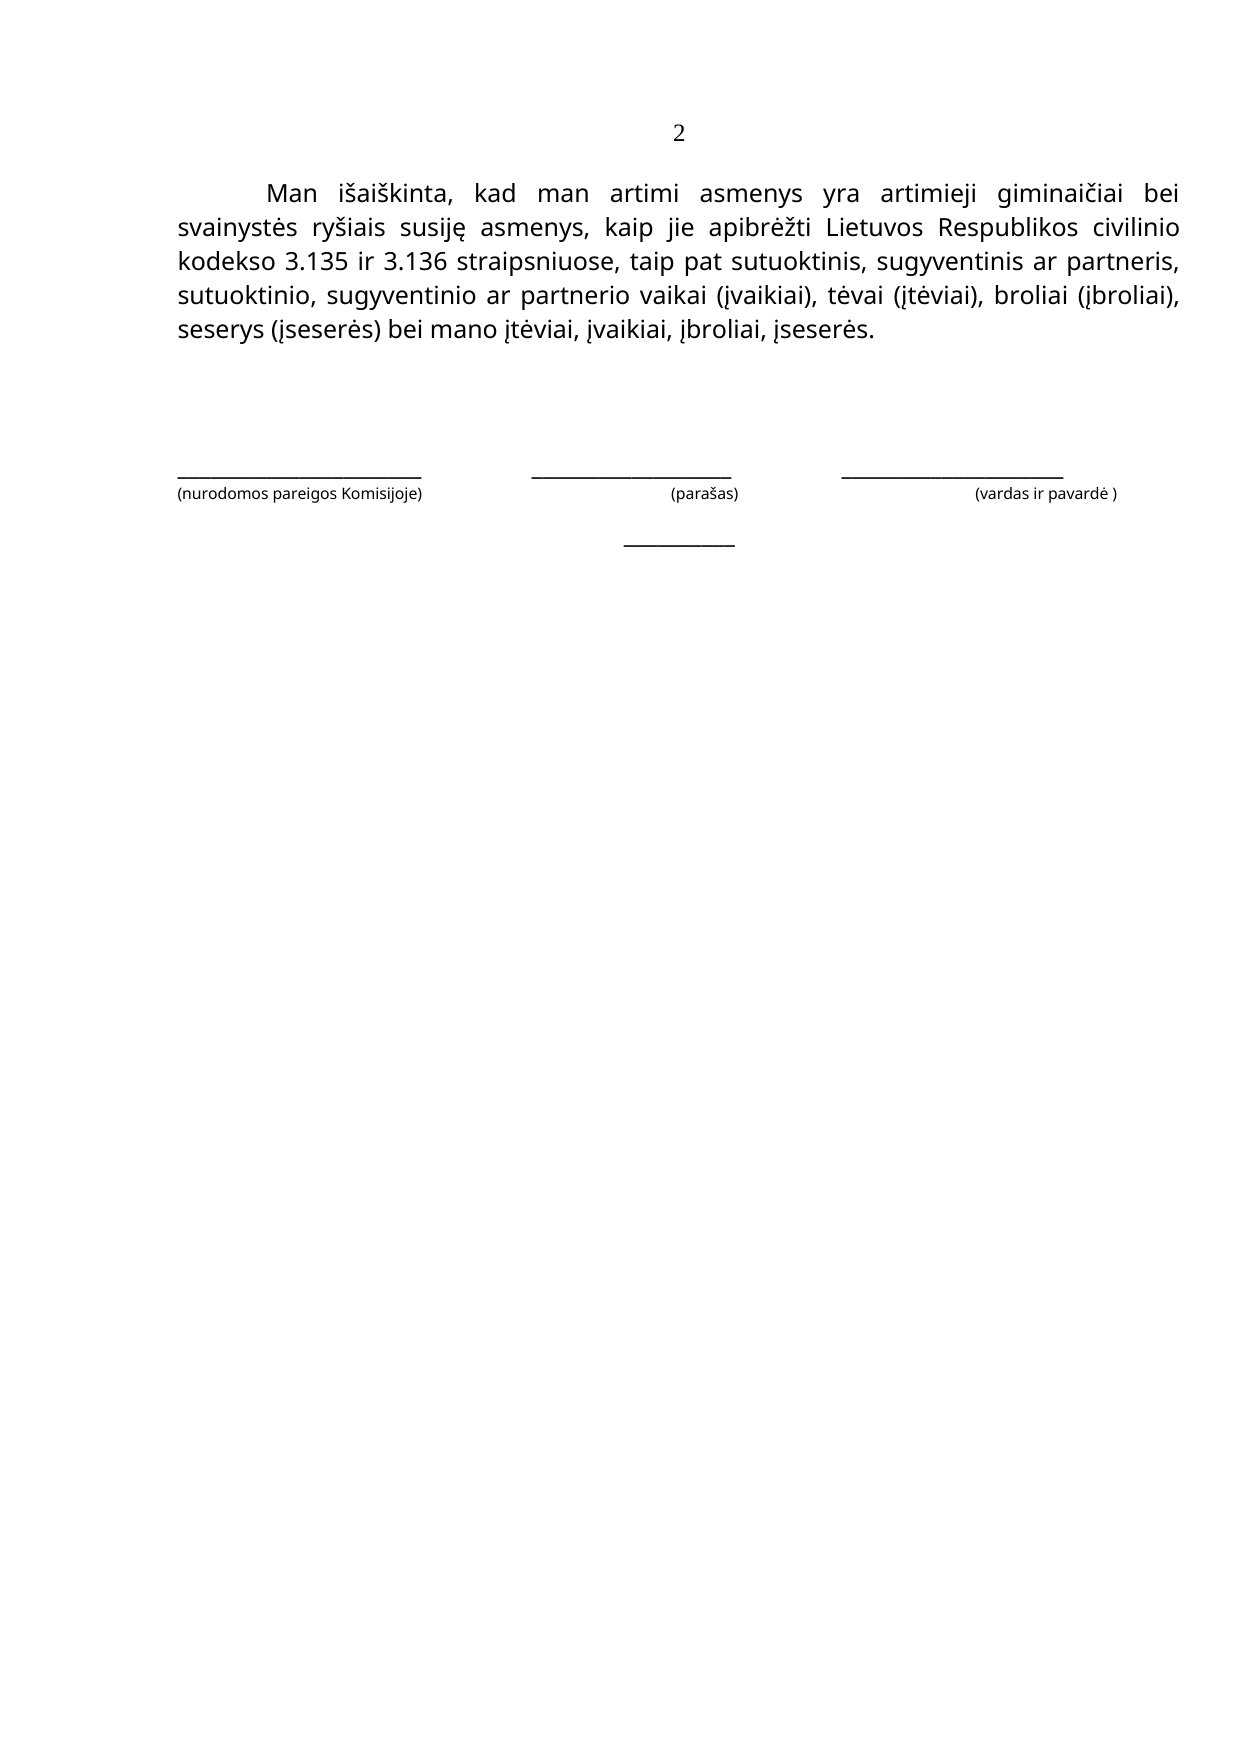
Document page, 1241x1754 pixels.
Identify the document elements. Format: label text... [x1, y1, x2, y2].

text Man išaiškinta, kad man artimi asmenys yra artimieji giminaičiai bei svainystės ryšiais susiję asmenys, kaip jie apibrėžti Lietuvos Respublikos civilinio kodekso 3.135 ir 3.136 straipsniuose, taip pat sutuoktinis, sugyventinis ar partneris, sutuoktinio, sugyventinio ar partnerio vaikai (įvaikiai), tėvai (įtėviai), broliai (įbroliai), seserys (įseserės) bei mano įtėviai, įvaikiai, įbroliai, įseserės. [177, 176, 1181, 346]
text (nurodomos pareigos Komisijoje) (parašas) (vardas ir pavardė ) [177, 482, 1181, 516]
text __________ [177, 516, 1181, 550]
text ______________________ __________________ ____________________ [177, 448, 1181, 482]
